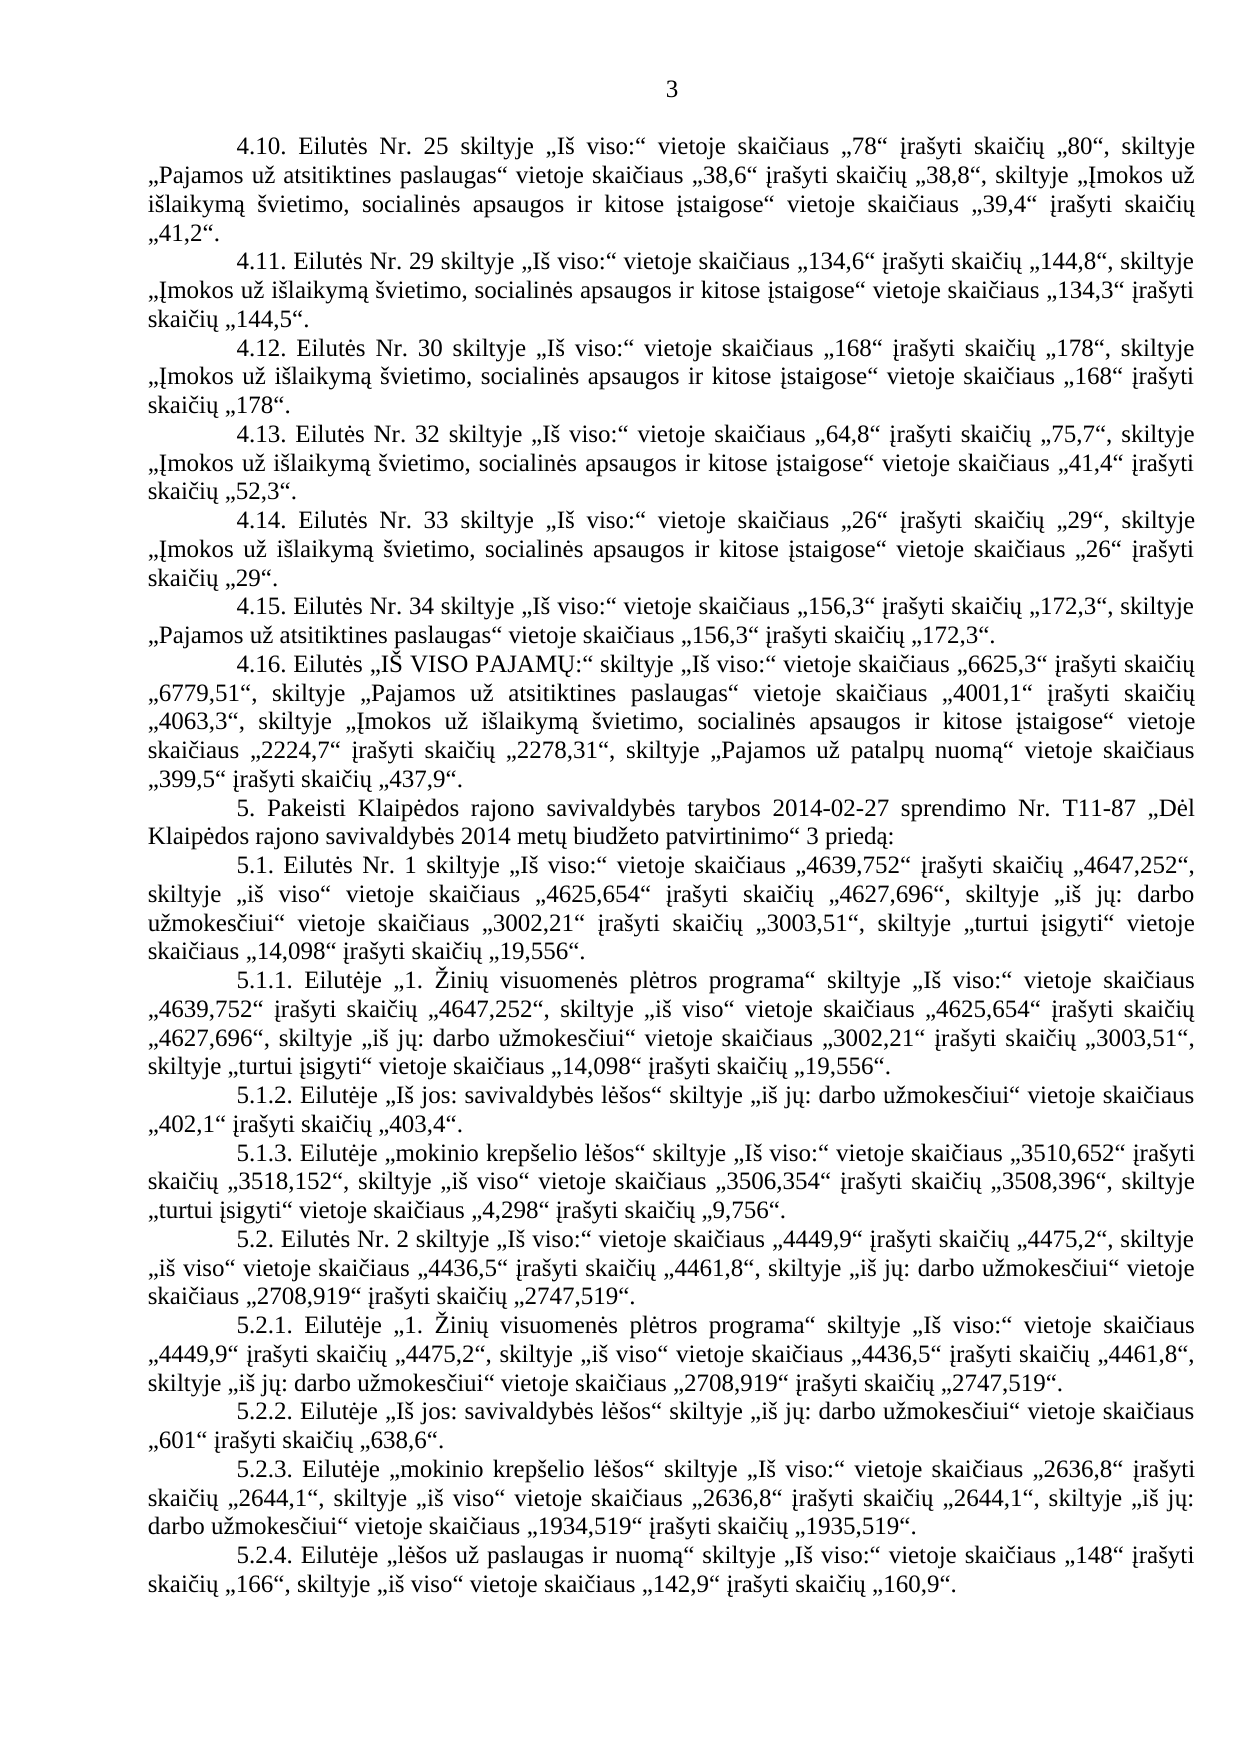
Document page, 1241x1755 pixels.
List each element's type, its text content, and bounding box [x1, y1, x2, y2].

text 4.16. Eilutės „IŠ VISO PAJAMŲ:“ skiltyje „Iš viso:“ vietoje skaičiaus „6625,3“ įrašyti skaičių „6779,51“, skiltyje „Pajamos už atsitiktines paslaugas“ vietoje skaičiaus „4001,1“ įrašyti skaičių „4063,3“, skiltyje „Įmokos už išlaikymą švietimo, socialinės apsaugos ir kitose įstaigose“ vietoje skaičiaus „2224,7“ įrašyti skaičių „2278,31“, skiltyje „Pajamos už patalpų nuomą“ vietoje skaičiaus „399,5“ įrašyti skaičių „437,9“. [148, 649, 1196, 793]
text 5.1.2. Eilutėje „Iš jos: savivaldybės lėšos“ skiltyje „iš jų: darbo užmokesčiui“ vietoje skaičiaus „402,1“ įrašyti skaičių „403,4“. [148, 1080, 1196, 1138]
text 5.2.1. Eilutėje „1. Žinių visuomenės plėtros programa“ skiltyje „Iš viso:“ vietoje skaičiaus „4449,9“ įrašyti skaičių „4475,2“, skiltyje „iš viso“ vietoje skaičiaus „4436,5“ įrašyti skaičių „4461,8“, skiltyje „iš jų: darbo užmokesčiui“ vietoje skaičiaus „2708,919“ įrašyti skaičių „2747,519“. [148, 1310, 1196, 1396]
text 4.14. Eilutės Nr. 33 skiltyje „Iš viso:“ vietoje skaičiaus „26“ įrašyti skaičių „29“, skiltyje „Įmokos už išlaikymą švietimo, socialinės apsaugos ir kitose įstaigose“ vietoje skaičiaus „26“ įrašyti skaičių „29“. [148, 505, 1196, 591]
text 5.2.2. Eilutėje „Iš jos: savivaldybės lėšos“ skiltyje „iš jų: darbo užmokesčiui“ vietoje skaičiaus „601“ įrašyti skaičių „638,6“. [148, 1396, 1196, 1454]
text 5.2.4. Eilutėje „lėšos už paslaugas ir nuomą“ skiltyje „Iš viso:“ vietoje skaičiaus „148“ įrašyti skaičių „166“, skiltyje „iš viso“ vietoje skaičiaus „142,9“ įrašyti skaičių „160,9“. [148, 1540, 1196, 1598]
text 4.12. Eilutės Nr. 30 skiltyje „Iš viso:“ vietoje skaičiaus „168“ įrašyti skaičių „178“, skiltyje „Įmokos už išlaikymą švietimo, socialinės apsaugos ir kitose įstaigose“ vietoje skaičiaus „168“ įrašyti skaičių „178“. [148, 333, 1196, 419]
text 5. Pakeisti Klaipėdos rajono savivaldybės tarybos 2014-02-27 sprendimo Nr. T11-87 „Dėl Klaipėdos rajono savivaldybės 2014 metų biudžeto patvirtinimo“ 3 priedą: [148, 793, 1196, 850]
text 5.2. Eilutės Nr. 2 skiltyje „Iš viso:“ vietoje skaičiaus „4449,9“ įrašyti skaičių „4475,2“, skiltyje „iš viso“ vietoje skaičiaus „4436,5“ įrašyti skaičių „4461,8“, skiltyje „iš jų: darbo užmokesčiui“ vietoje skaičiaus „2708,919“ įrašyti skaičių „2747,519“. [148, 1224, 1196, 1310]
text 5.1.1. Eilutėje „1. Žinių visuomenės plėtros programa“ skiltyje „Iš viso:“ vietoje skaičiaus „4639,752“ įrašyti skaičių „4647,252“, skiltyje „iš viso“ vietoje skaičiaus „4625,654“ įrašyti skaičių „4627,696“, skiltyje „iš jų: darbo užmokesčiui“ vietoje skaičiaus „3002,21“ įrašyti skaičių „3003,51“, skiltyje „turtui įsigyti“ vietoje skaičiaus „14,098“ įrašyti skaičių „19,556“. [148, 965, 1196, 1080]
text 4.10. Eilutės Nr. 25 skiltyje „Iš viso:“ vietoje skaičiaus „78“ įrašyti skaičių „80“, skiltyje „Pajamos už atsitiktines paslaugas“ vietoje skaičiaus „38,6“ įrašyti skaičių „38,8“, skiltyje „Įmokos už išlaikymą švietimo, socialinės apsaugos ir kitose įstaigose“ vietoje skaičiaus „39,4“ įrašyti skaičių „41,2“. [148, 131, 1196, 246]
text 5.1. Eilutės Nr. 1 skiltyje „Iš viso:“ vietoje skaičiaus „4639,752“ įrašyti skaičių „4647,252“, skiltyje „iš viso“ vietoje skaičiaus „4625,654“ įrašyti skaičių „4627,696“, skiltyje „iš jų: darbo užmokesčiui“ vietoje skaičiaus „3002,21“ įrašyti skaičių „3003,51“, skiltyje „turtui įsigyti“ vietoje skaičiaus „14,098“ įrašyti skaičių „19,556“. [148, 850, 1196, 965]
text 5.1.3. Eilutėje „mokinio krepšelio lėšos“ skiltyje „Iš viso:“ vietoje skaičiaus „3510,652“ įrašyti skaičių „3518,152“, skiltyje „iš viso“ vietoje skaičiaus „3506,354“ įrašyti skaičių „3508,396“, skiltyje „turtui įsigyti“ vietoje skaičiaus „4,298“ įrašyti skaičių „9,756“. [148, 1138, 1196, 1224]
text 4.13. Eilutės Nr. 32 skiltyje „Iš viso:“ vietoje skaičiaus „64,8“ įrašyti skaičių „75,7“, skiltyje „Įmokos už išlaikymą švietimo, socialinės apsaugos ir kitose įstaigose“ vietoje skaičiaus „41,4“ įrašyti skaičių „52,3“. [148, 419, 1196, 505]
text 5.2.3. Eilutėje „mokinio krepšelio lėšos“ skiltyje „Iš viso:“ vietoje skaičiaus „2636,8“ įrašyti skaičių „2644,1“, skiltyje „iš viso“ vietoje skaičiaus „2636,8“ įrašyti skaičių „2644,1“, skiltyje „iš jų: darbo užmokesčiui“ vietoje skaičiaus „1934,519“ įrašyti skaičių „1935,519“. [148, 1454, 1196, 1540]
text 4.11. Eilutės Nr. 29 skiltyje „Iš viso:“ vietoje skaičiaus „134,6“ įrašyti skaičių „144,8“, skiltyje „Įmokos už išlaikymą švietimo, socialinės apsaugos ir kitose įstaigose“ vietoje skaičiaus „134,3“ įrašyti skaičių „144,5“. [148, 246, 1196, 333]
text 4.15. Eilutės Nr. 34 skiltyje „Iš viso:“ vietoje skaičiaus „156,3“ įrašyti skaičių „172,3“, skiltyje „Pajamos už atsitiktines paslaugas“ vietoje skaičiaus „156,3“ įrašyti skaičių „172,3“. [148, 591, 1196, 649]
